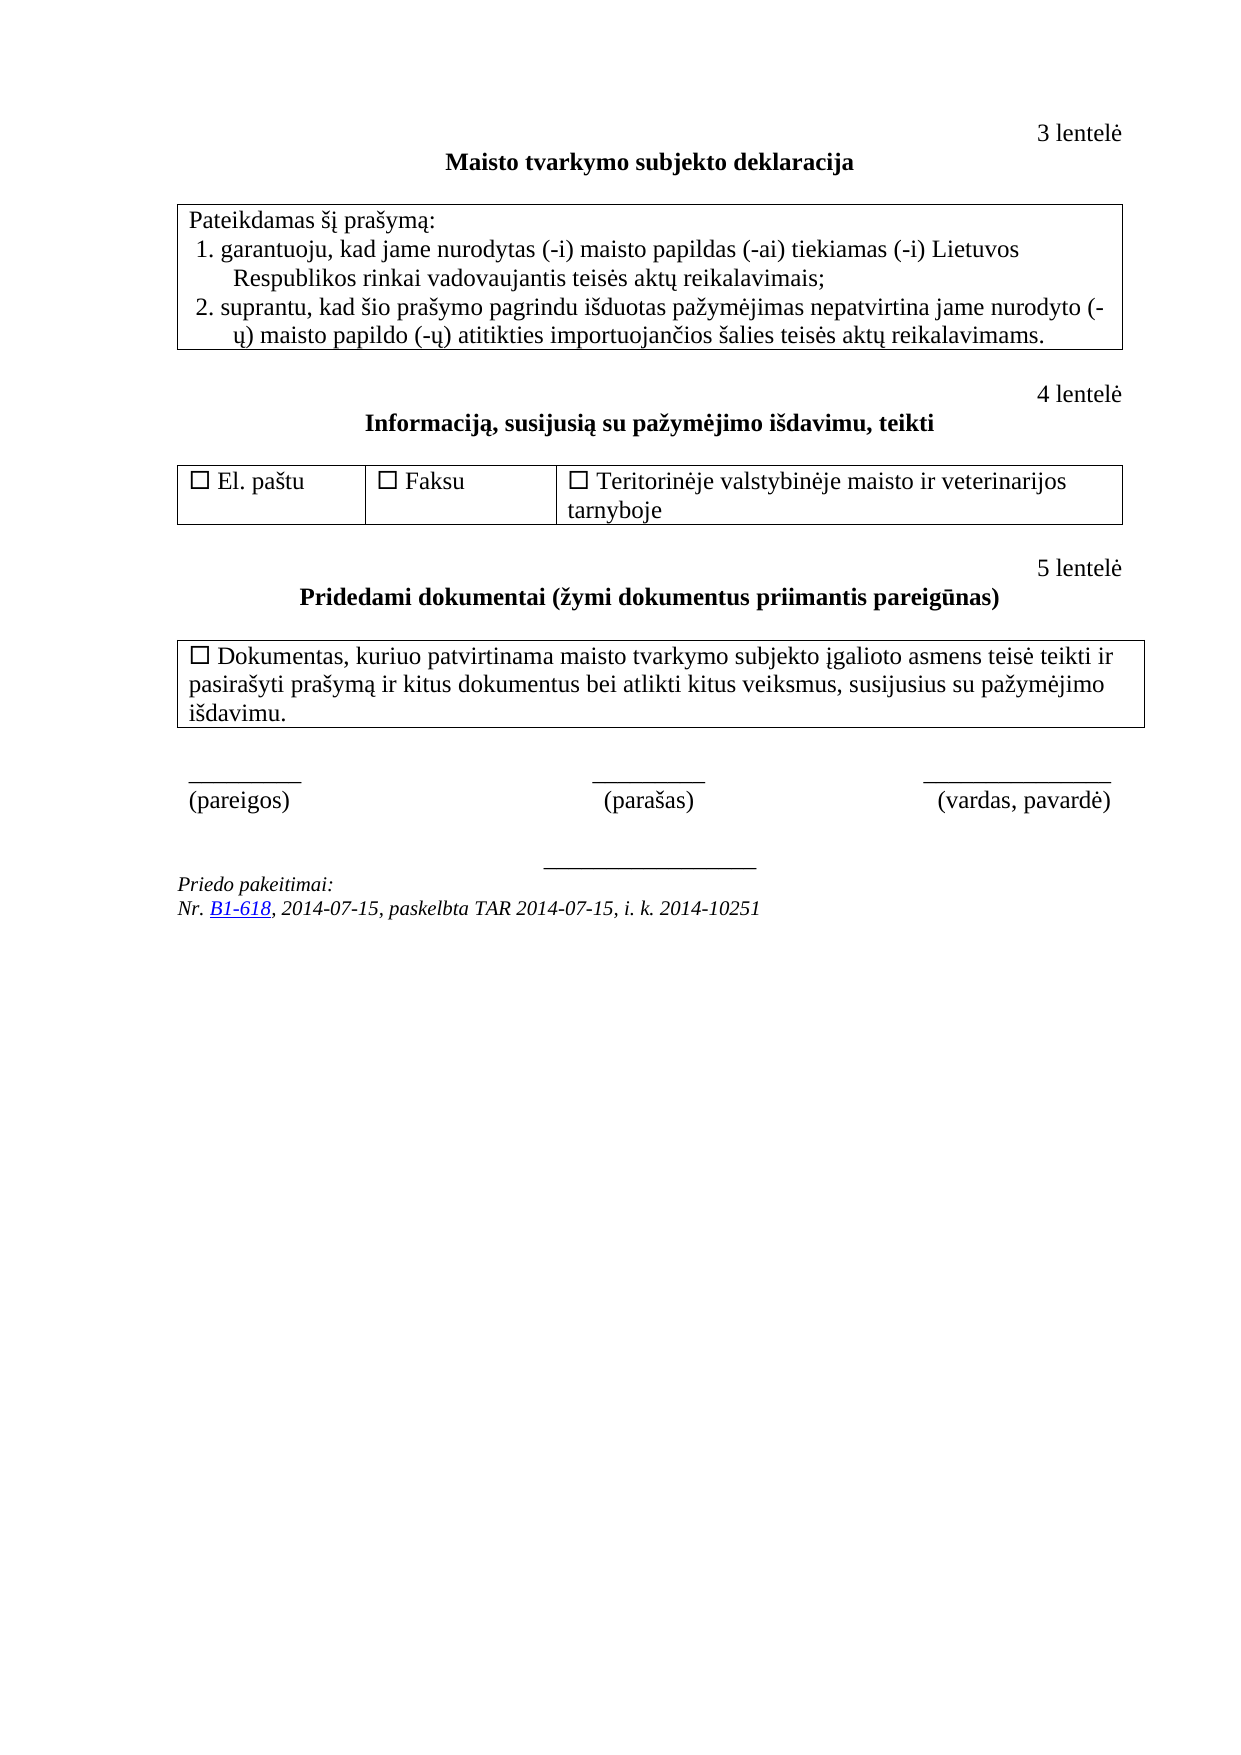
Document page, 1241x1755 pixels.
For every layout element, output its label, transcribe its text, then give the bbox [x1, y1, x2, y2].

table_header [] Dokumentas, kuriuo patvirtinama maisto tvarkymo subjekto įgalioto asmens teisė teikti ir pasirašyti prašymą ir kitus dokumentus bei atlikti kitus veiksmus, susijusius su pažymėjimo išdavimu. [178, 641, 1144, 727]
text Pridedami dokumentai (žymi dokumentus priimantis pareigūnas) [177, 582, 1122, 611]
table_header [] Faksu [366, 466, 556, 524]
text 5 lentelė [177, 553, 1122, 582]
text 4 lentelė [177, 379, 1122, 408]
table_header Pateikdamas šį prašymą: 1. garantuoju, kad jame nurodytas (-i) maisto papildas (-ai) tiekiamas (-i) Lietuvos Respublikos rinkai vadovaujantis teisės aktų reikalavimais; 2. suprantu, kad šio prašymo pagrindu išduotas pažymėjimas nepatvirtina jame nurodyto (-ų) maisto papildo (-ų) atitikties importuojančios šalies teisės aktų reikalavimams. [178, 205, 1122, 349]
table_header _________ (parašas) [492, 757, 806, 814]
text Informaciją, susijusią su pažymėjimo išdavimu, teikti [177, 408, 1122, 436]
table_header [] El. paštu [178, 466, 365, 524]
text Nr. B1-618, 2014-07-15, paskelbta TAR 2014-07-15, i. k. 2014-10251 [177, 896, 1122, 920]
table_header _________ (pareigos) [177, 757, 492, 814]
table_header [] Teritorinėje valstybinėje maisto ir veterinarijos tarnyboje [557, 466, 1122, 524]
text Priedo pakeitimai: [177, 872, 1122, 896]
text 3 lentelė [177, 118, 1122, 147]
table_header _______________ (vardas, pavardė) [806, 757, 1122, 814]
text _________________ [177, 843, 1122, 872]
text Maisto tvarkymo subjekto deklaracija [177, 147, 1122, 176]
